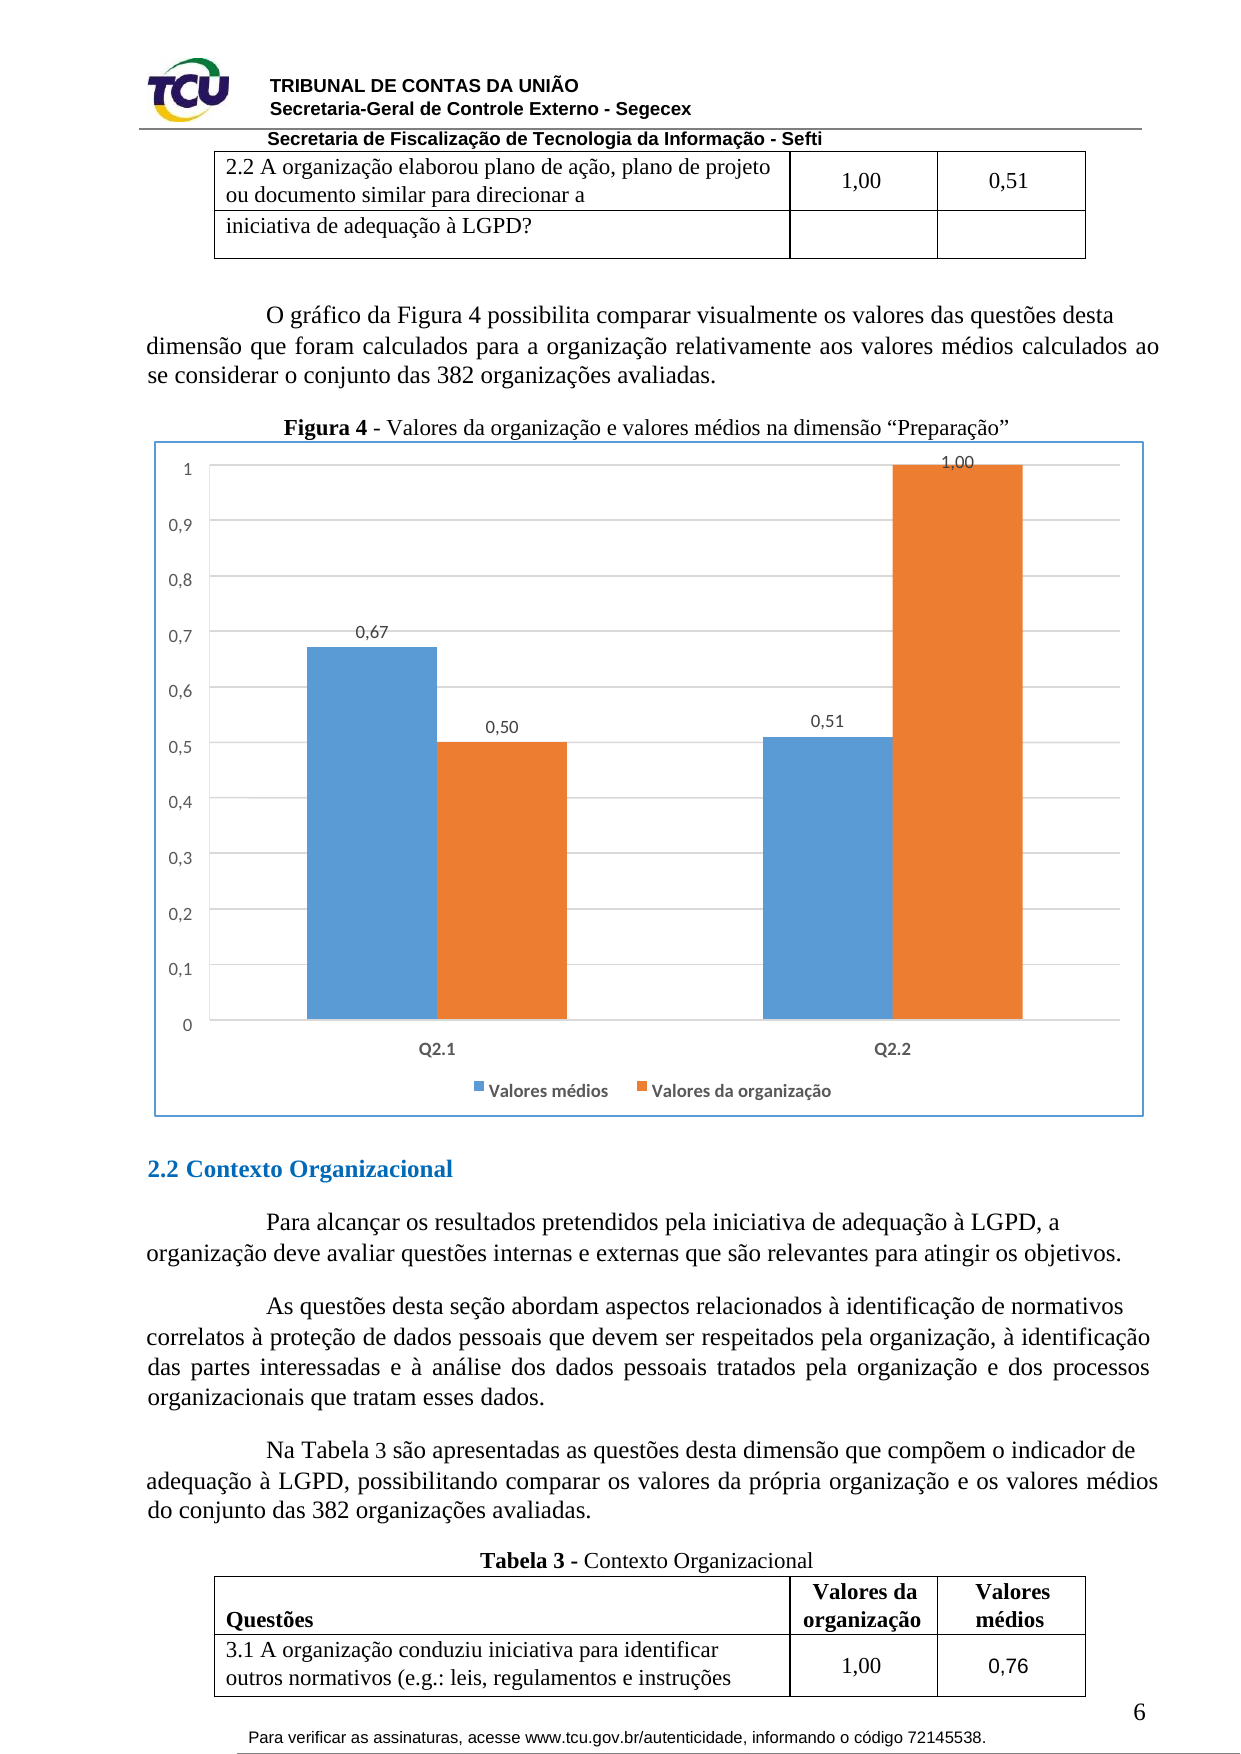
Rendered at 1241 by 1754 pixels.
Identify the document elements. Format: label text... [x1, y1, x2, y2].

table_header Questões [215, 1577, 789, 1634]
picture [147, 58, 229, 122]
text correlatos à proteção de dados pessoais que devem ser respeitados pela organização, à identificação das partes interessadas e à análise dos dados pessoais tratados pela organização e dos processos organizacionais que tratam esses dados. [146, 1322, 1151, 1410]
table_cell 1,00 [791, 152, 937, 209]
text Na Tabela 3 são apresentadas as questões desta dimensão que compõem o indicador de [266, 1435, 1160, 1464]
text organização deve avaliar questões internas e externas que são relevantes para atingir os objetivos. [146, 1238, 1160, 1267]
text adequação à LGPD, possibilitando comparar os valores da própria organização e os valores médios do conjunto das 382 organizações avaliadas. [146, 1466, 1160, 1524]
table_cell 2.2 A organização elaborou plano de ação, plano de projeto ou documento similar para direcionar a [215, 152, 789, 209]
table_cell [938, 211, 1085, 258]
text As questões desta seção abordam aspectos relacionados à identificação de normativos [266, 1291, 1160, 1320]
text Figura 4 - Valores da organização e valores médios na dimensão “Preparação” [148, 414, 1151, 440]
text dimensão que foram calculados para a organização relativamente aos valores médios calculados ao se considerar o conjunto das 382 organizações avaliadas. [146, 331, 1160, 389]
table_header Valores da organização [791, 1577, 937, 1634]
table_cell iniciativa de adequação à LGPD? [215, 211, 789, 258]
table_cell [791, 211, 937, 258]
text O gráfico da Figura 4 possibilita comparar visualmente os valores das questões desta [266, 300, 1160, 329]
table_cell 0,76 [938, 1635, 1085, 1696]
text Tabela 3 - Contexto Organizacional [148, 1547, 1151, 1574]
table_cell 1,00 [791, 1635, 937, 1696]
table_cell 0,51 [938, 152, 1085, 209]
table_header Valores médios [938, 1577, 1085, 1634]
text Para alcançar os resultados pretendidos pela iniciativa de adequação à LGPD, a [266, 1207, 1160, 1236]
subtitle 2.2 Contexto Organizacional [147, 1154, 1160, 1183]
table_cell 3.1 A organização conduziu iniciativa para identificar outros normativos (e.g.: leis, regulamentos e instruções [215, 1635, 789, 1696]
